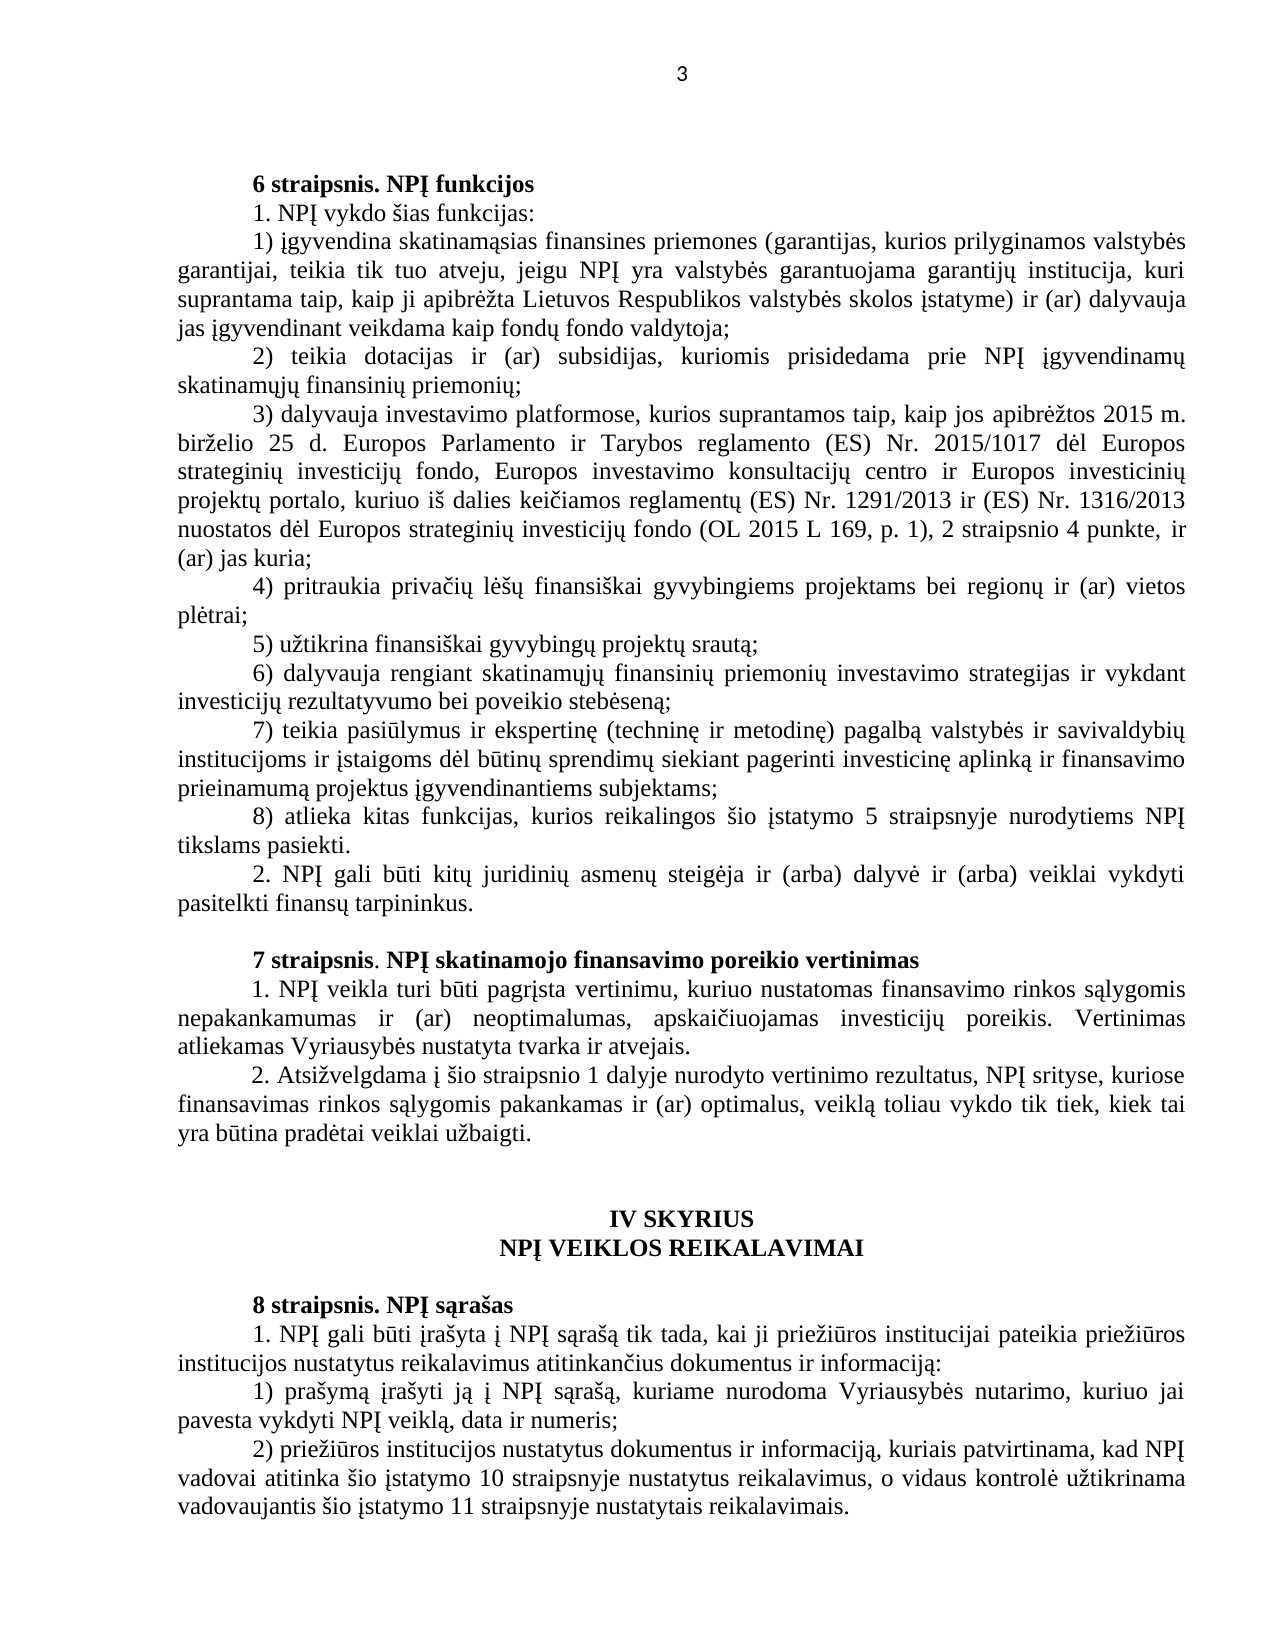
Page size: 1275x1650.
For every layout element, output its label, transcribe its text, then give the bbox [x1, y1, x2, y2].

text 8) atlieka kitas funkcijas, kurios reikalingos šio įstatymo 5 straipsnyje nurodytiems NPĮ tikslams pasiekti. [177, 801, 1186, 859]
text 6) dalyvauja rengiant skatinamųjų finansinių priemonių investavimo strategijas ir vykdant investicijų rezultatyvumo bei poveikio stebėseną; [177, 658, 1186, 715]
text 4) pritraukia privačių lėšų finansiškai gyvybingiems projektams bei regionų ir (ar) vietos plėtrai; [177, 571, 1186, 629]
text 1) įgyvendina skatinamąsias finansines priemones (garantijas, kurios prilyginamos valstybės garantijai, teikia tik tuo atveju, jeigu NPĮ yra valstybės garantuojama garantijų institucija, kuri suprantama taip, kaip ji apibrėžta Lietuvos Respublikos valstybės skolos įstatyme) ir (ar) dalyvauja jas įgyvendinant veikdama kaip fondų fondo valdytoja; [177, 226, 1186, 341]
text 1. NPĮ vykdo šias funkcijas: [177, 198, 1186, 226]
text 2) priežiūros institucijos nustatytus dokumentus ir informaciją, kuriais patvirtinama, kad NPĮ vadovai atitinka šio įstatymo 10 straipsnyje nustatytus reikalavimus, o vidaus kontrolė užtikrinama vadovaujantis šio įstatymo 11 straipsnyje nustatytais reikalavimais. [177, 1434, 1186, 1520]
text 8 straipsnis. NPĮ sąrašas [177, 1290, 1186, 1319]
text NPĮ VEIKLOS REIKALAVIMAI [177, 1233, 1186, 1261]
text 6 straipsnis. NPĮ funkcijos [177, 169, 1186, 198]
text 2) teikia dotacijas ir (ar) subsidijas, kuriomis prisidedama prie NPĮ įgyvendinamų skatinamųjų finansinių priemonių; [177, 341, 1186, 399]
text 7 straipsnis. NPĮ skatinamojo finansavimo poreikio vertinimas [252, 945, 1186, 974]
text IV SKYRIUS [177, 1204, 1186, 1233]
text 2. Atsižvelgdama į šio straipsnio 1 dalyje nurodyto vertinimo rezultatus, NPĮ srityse, kuriose finansavimas rinkos sąlygomis pakankamas ir (ar) optimalus, veiklą toliau vykdo tik tiek, kiek tai yra būtina pradėtai veiklai užbaigti. [177, 1060, 1186, 1146]
text 1) prašymą įrašyti ją į NPĮ sąrašą, kuriame nurodoma Vyriausybės nutarimo, kuriuo jai pavesta vykdyti NPĮ veiklą, data ir numeris; [177, 1376, 1186, 1434]
text 3) dalyvauja investavimo platformose, kurios suprantamos taip, kaip jos apibrėžtos 2015 m. birželio 25 d. Europos Parlamento ir Tarybos reglamento (ES) Nr. 2015/1017 dėl Europos strateginių investicijų fondo, Europos investavimo konsultacijų centro ir Europos investicinių projektų portalo, kuriuo iš dalies keičiamos reglamentų (ES) Nr. 1291/2013 ir (ES) Nr. 1316/2013 nuostatos dėl Europos strateginių investicijų fondo (OL 2015 L 169, p. 1), 2 straipsnio 4 punkte, ir (ar) jas kuria; [177, 399, 1186, 571]
text 2. NPĮ gali būti kitų juridinių asmenų steigėja ir (arba) dalyvė ir (arba) veiklai vykdyti pasitelkti finansų tarpininkus. [177, 859, 1186, 916]
text 1. NPĮ gali būti įrašyta į NPĮ sąrašą tik tada, kai ji priežiūros institucijai pateikia priežiūros institucijos nustatytus reikalavimus atitinkančius dokumentus ir informaciją: [177, 1319, 1186, 1376]
text 1. NPĮ veikla turi būti pagrįsta vertinimu, kuriuo nustatomas finansavimo rinkos sąlygomis nepakankamumas ir (ar) neoptimalumas, apskaičiuojamas investicijų poreikis. Vertinimas atliekamas Vyriausybės nustatyta tvarka ir atvejais. [177, 974, 1186, 1060]
text 5) užtikrina finansiškai gyvybingų projektų srautą; [177, 629, 1186, 658]
text 7) teikia pasiūlymus ir ekspertinę (techninę ir metodinę) pagalbą valstybės ir savivaldybių institucijoms ir įstaigoms dėl būtinų sprendimų siekiant pagerinti investicinę aplinką ir finansavimo prieinamumą projektus įgyvendinantiems subjektams; [177, 715, 1186, 801]
